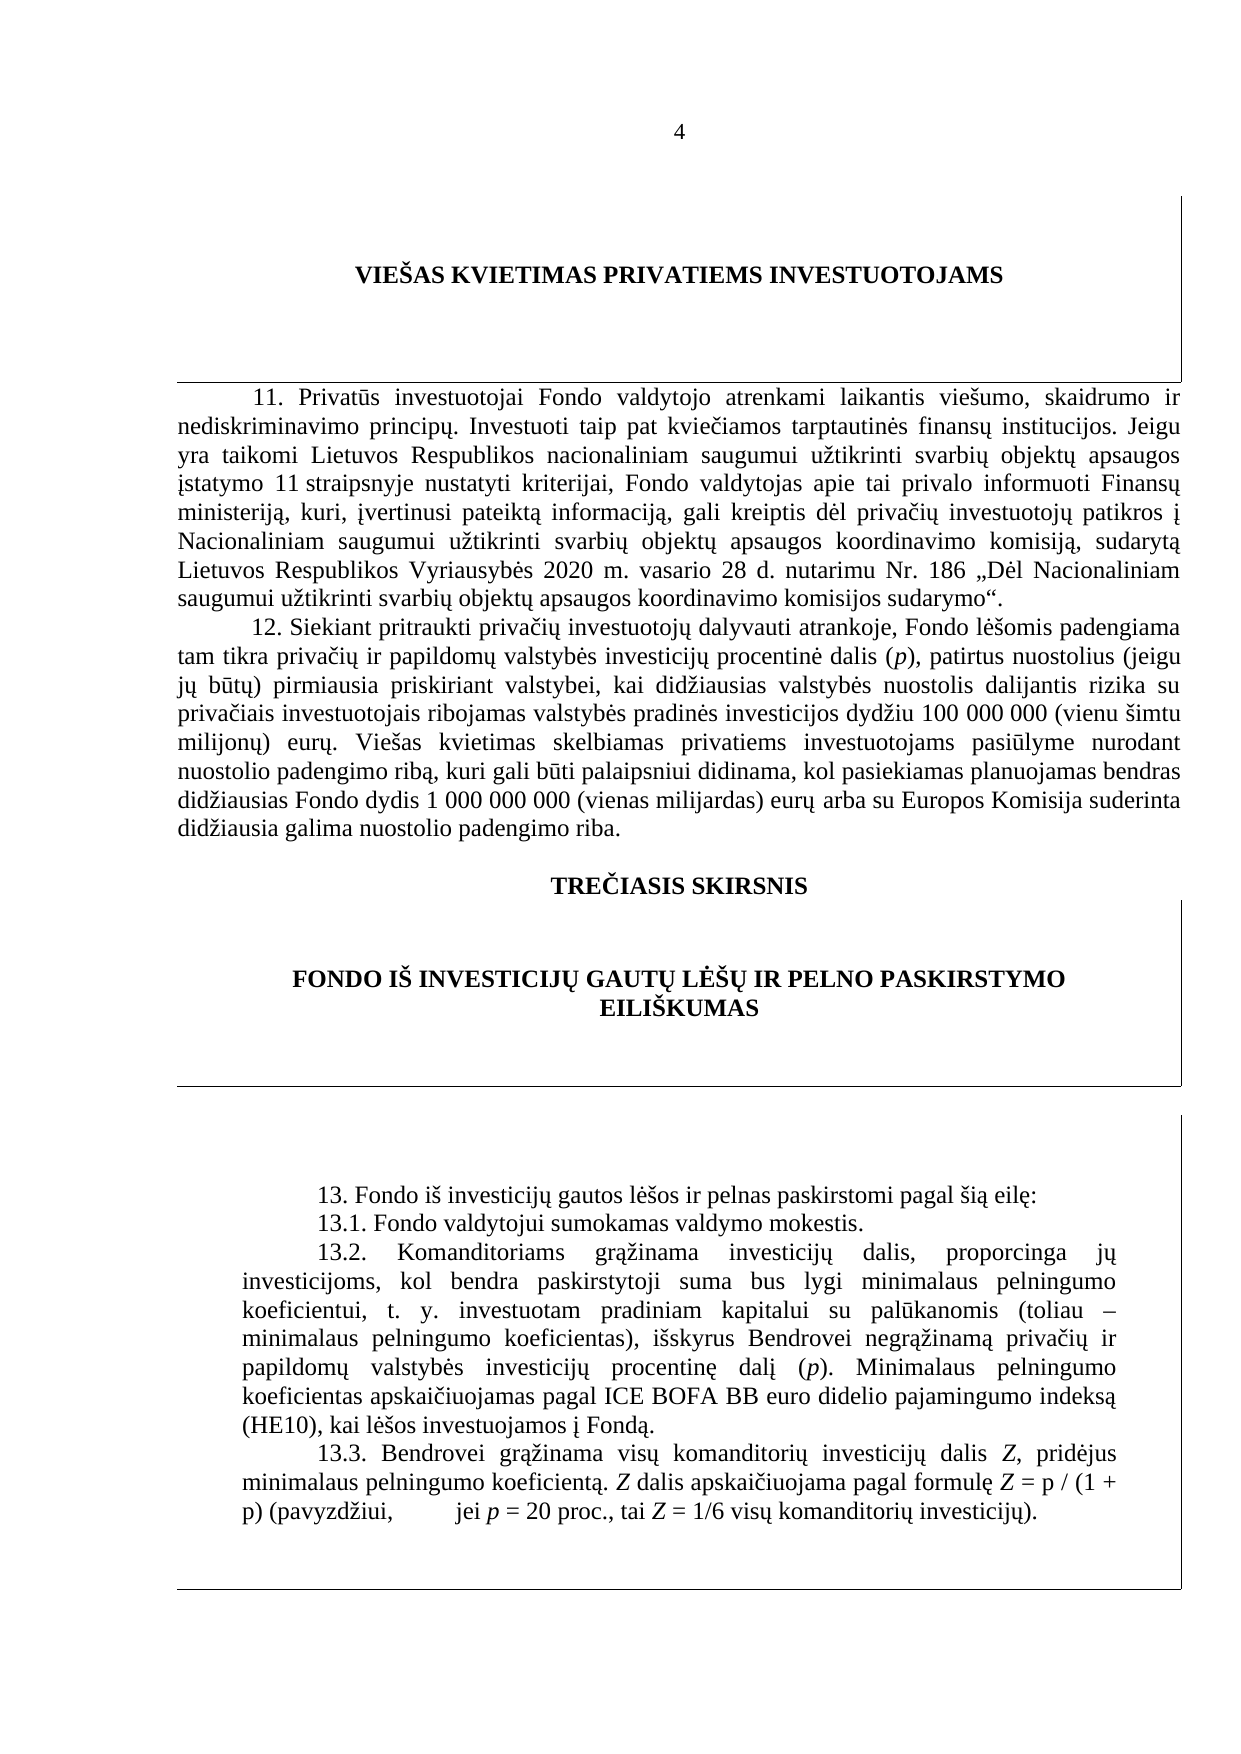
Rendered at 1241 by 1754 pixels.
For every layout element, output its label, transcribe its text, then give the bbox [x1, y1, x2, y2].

text 13.2. Komanditoriams grąžinama investicijų dalis, proporcinga jų investicijoms, kol bendra paskirstytoji suma bus lygi minimalaus pelningumo koeficientui, t. y. investuotam pradiniam kapitalui su palūkanomis (toliau – minimalaus pelningumo koeficientas), išskyrus Bendrovei negrąžinamą privačių ir papildomų valstybės investicijų procentinę dalį (p). Minimalaus pelningumo koeficientas apskaičiuojamas pagal ICE BOFA BB euro didelio pajamingumo indeksą (HE10), kai lėšos investuojamos į Fondą. [177, 1237, 1181, 1438]
text 11. Privatūs investuotojai Fondo valdytojo atrenkami laikantis viešumo, skaidrumo ir nediskriminavimo principų. Investuoti taip pat kviečiamos tarptautinės finansų institucijos. Jeigu yra taikomi Lietuvos Respublikos nacionaliniam saugumui užtikrinti svarbių objektų apsaugos įstatymo 11 straipsnyje nustatyti kriterijai, Fondo valdytojas apie tai privalo informuoti Finansų ministeriją, kuri, įvertinusi pateiktą informaciją, gali kreiptis dėl privačių investuotojų patikros į Nacionaliniam saugumui užtikrinti svarbių objektų apsaugos koordinavimo komisiją, sudarytą Lietuvos Respublikos Vyriausybės 2020 m. vasario 28 d. nutarimu Nr. 186 „Dėl Nacionaliniam saugumui užtikrinti svarbių objektų apsaugos koordinavimo komisijos sudarymo“. [177, 382, 1181, 612]
text TREČIASIS SKIRSNIS [177, 871, 1181, 900]
text FONDO IŠ INVESTICIJŲ GAUTŲ LĖŠų ir pelno paskirstymo eiliškumas [177, 900, 1181, 1086]
text 13.1. Fondo valdytojui sumokamas valdymo mokestis. [177, 1208, 1181, 1237]
text 12. Siekiant pritraukti privačių investuotojų dalyvauti atrankoje, Fondo lėšomis padengiama tam tikra privačių ir papildomų valstybės investicijų procentinė dalis (p), patirtus nuostolius (jeigu jų būtų) pirmiausia priskiriant valstybei, kai didžiausias valstybės nuostolis dalijantis rizika su privačiais investuotojais ribojamas valstybės pradinės investicijos dydžiu 100 000 000 (vienu šimtu milijonų) eurų. Viešas kvietimas skelbiamas privatiems investuotojams pasiūlyme nurodant nuostolio padengimo ribą, kuri gali būti palaipsniui didinama, kol pasiekiamas planuojamas bendras didžiausias Fondo dydis 1 000 000 000 (vienas milijardas) eurų arba su Europos Komisija suderinta didžiausia galima nuostolio padengimo riba. [177, 612, 1181, 842]
text 13. Fondo iš investicijų gautos lėšos ir pelnas paskirstomi pagal šią eilę: [177, 1115, 1181, 1208]
text Viešas kvietimas privatiems investuotojams [177, 196, 1181, 289]
text 13.3. Bendrovei grąžinama visų komanditorių investicijų dalis Z, pridėjus minimalaus pelningumo koeficientą. Z dalis apskaičiuojama pagal formulę Z = p / (1 + p) (pavyzdžiui, jei p = 20 proc., tai Z = 1/6 visų komanditorių investicijų). [177, 1438, 1181, 1589]
